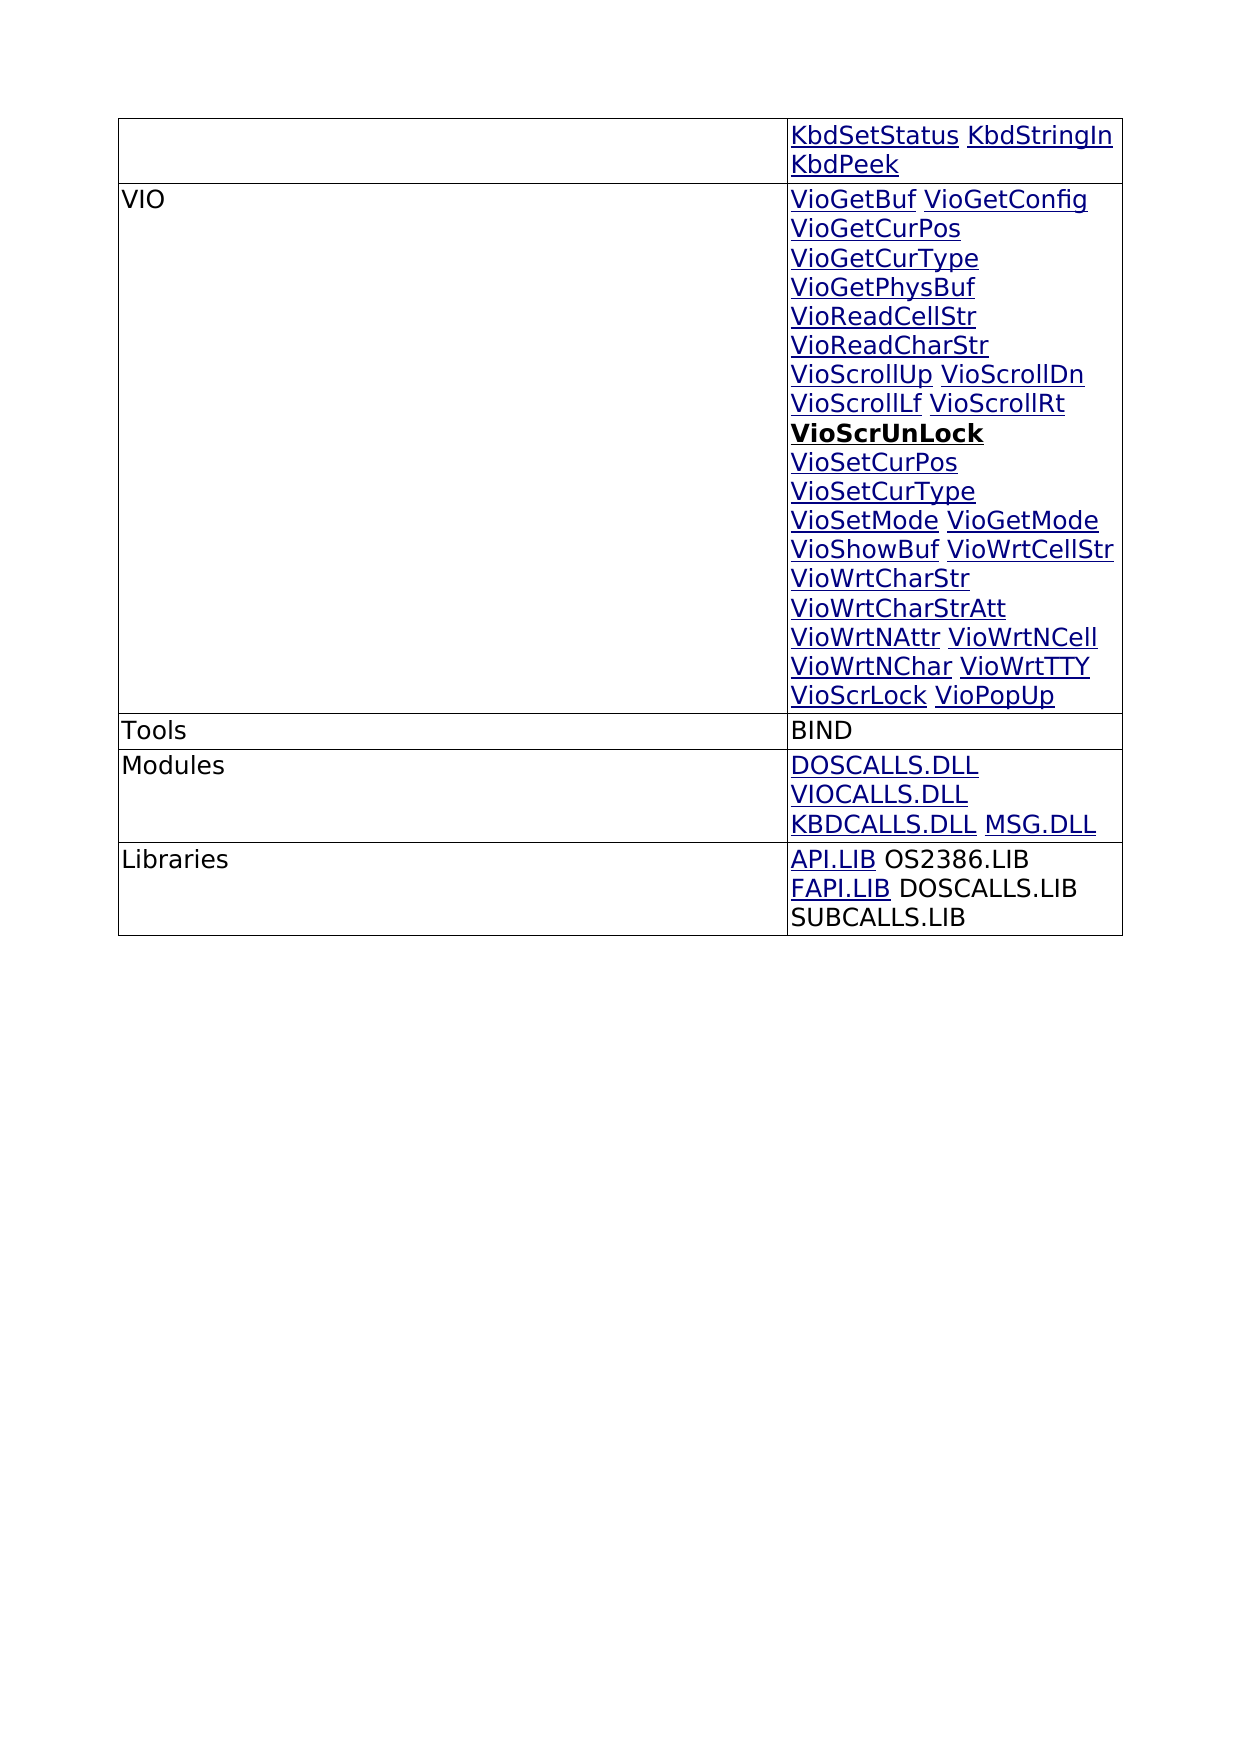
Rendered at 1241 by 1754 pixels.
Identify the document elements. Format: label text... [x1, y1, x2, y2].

table_cell DOSCALLS.DLL VIOCALLS.DLL KBDCALLS.DLL MSG.DLL [788, 750, 1122, 842]
table_cell Modules [119, 750, 787, 842]
table_cell [119, 119, 787, 182]
table_cell VioGetBuf VioGetConfig VioGetCurPos VioGetCurType VioGetPhysBuf VioReadCellStr VioReadCharStr VioScrollUp VioScrollDn VioScrollLf VioScrollRt VioScrUnLock VioSetCurPos VioSetCurType VioSetMode VioGetMode VioShowBuf VioWrtCellStr VioWrtCharStr VioWrtCharStrAtt VioWrtNAttr VioWrtNCell VioWrtNChar VioWrtTTY VioScrLock VioPopUp [788, 184, 1122, 713]
table_cell Tools [119, 714, 787, 748]
table_cell API.LIB OS2386.LIB FAPI.LIB DOSCALLS.LIB SUBCALLS.LIB [788, 843, 1122, 935]
table_cell VIO [119, 184, 787, 713]
table_cell Libraries [119, 843, 787, 935]
table_cell BIND [788, 714, 1122, 748]
table_cell KbdSetStatus KbdStringIn KbdPeek [788, 119, 1122, 182]
